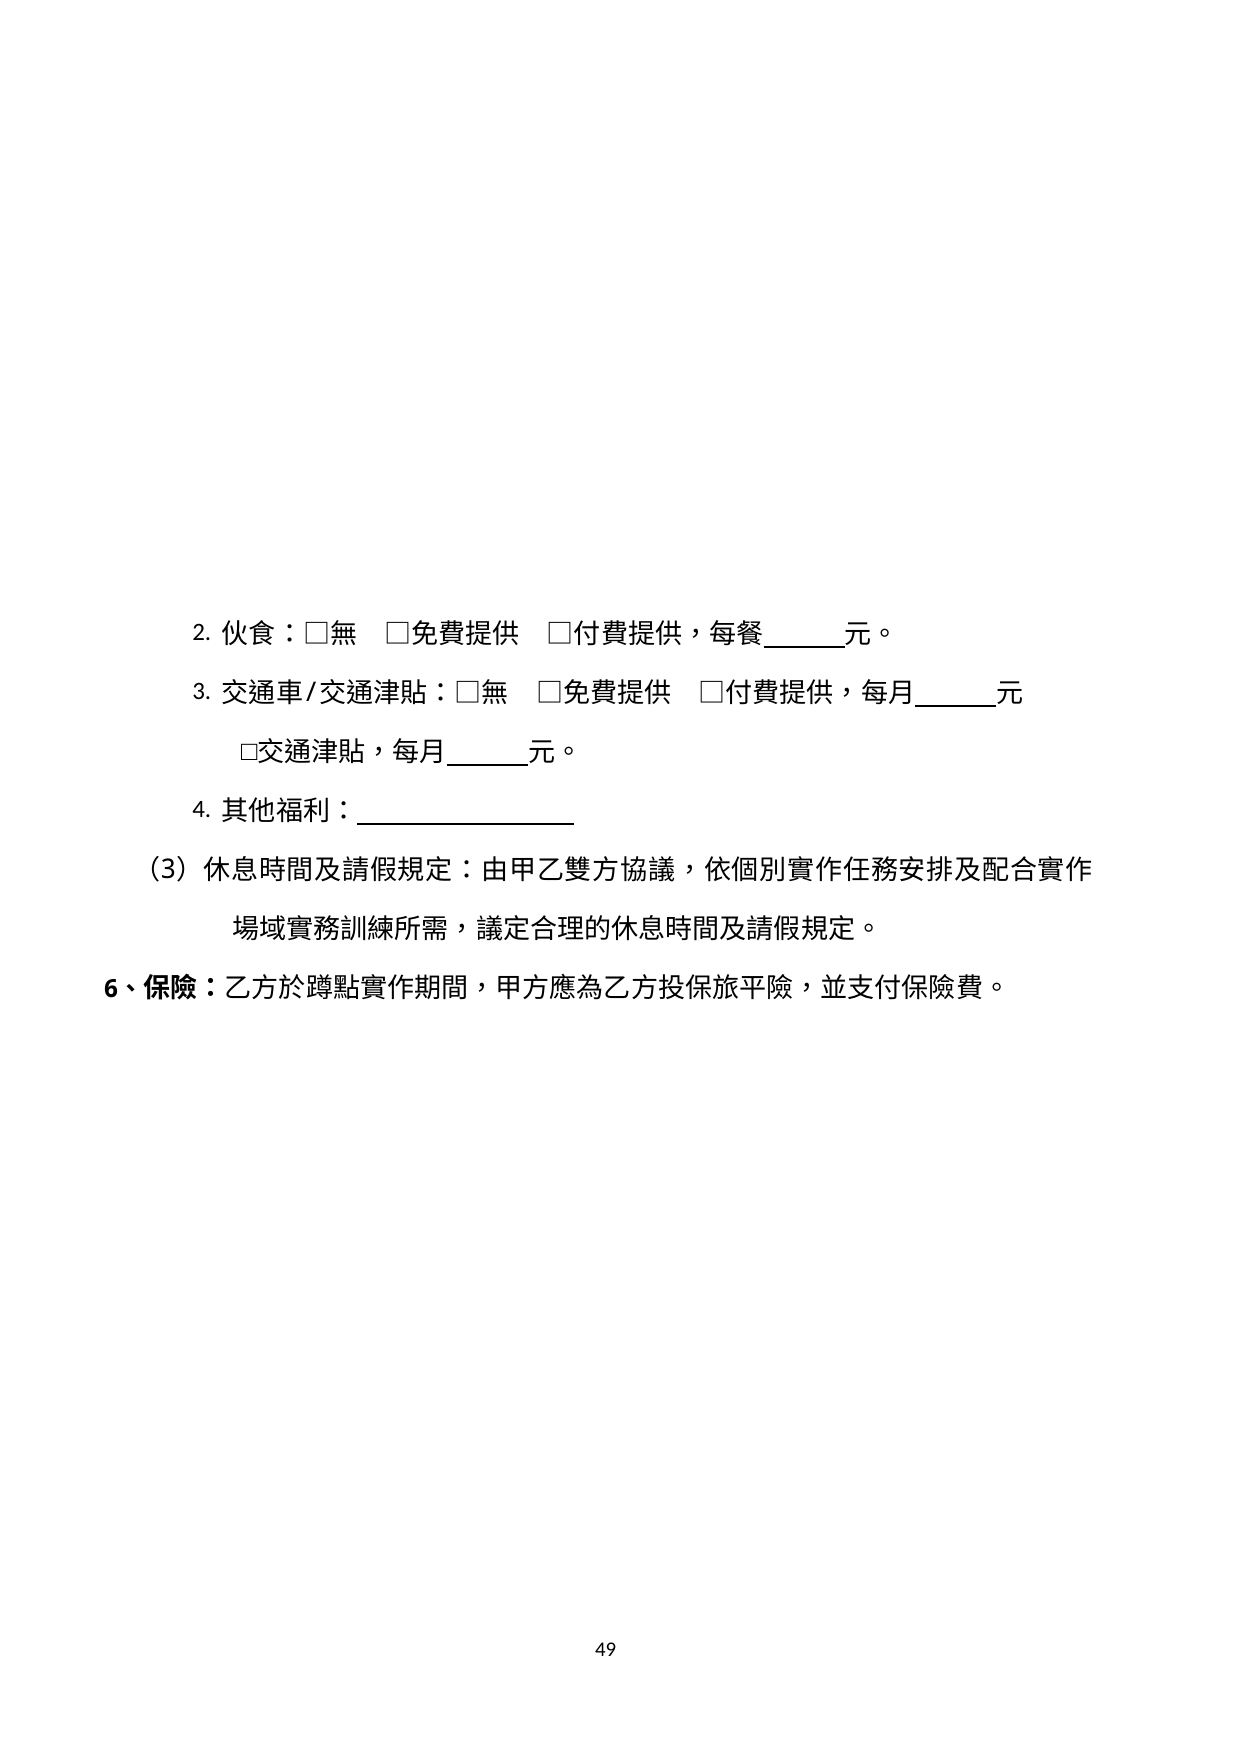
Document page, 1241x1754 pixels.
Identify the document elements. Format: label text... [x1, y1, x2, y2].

list 交通車/交通津貼：□無 □免費提供 □付費提供，每月 元 [192, 671, 1093, 710]
text □交通津貼，每月 元。 [192, 730, 1093, 769]
list 保險：乙方於蹲點實作期間，甲方應為乙方投保旅平險，並支付保險費。 [103, 966, 1090, 1005]
list 其他福利： [192, 789, 1093, 828]
list 伙食：□無 □免費提供 □付費提供，每餐 元。 [192, 612, 1093, 651]
list 休息時間及請假規定：由甲乙雙方協議，依個別實作任務安排及配合實作場域實務訓練所需，議定合理的休息時間及請假規定。 [133, 848, 1093, 946]
